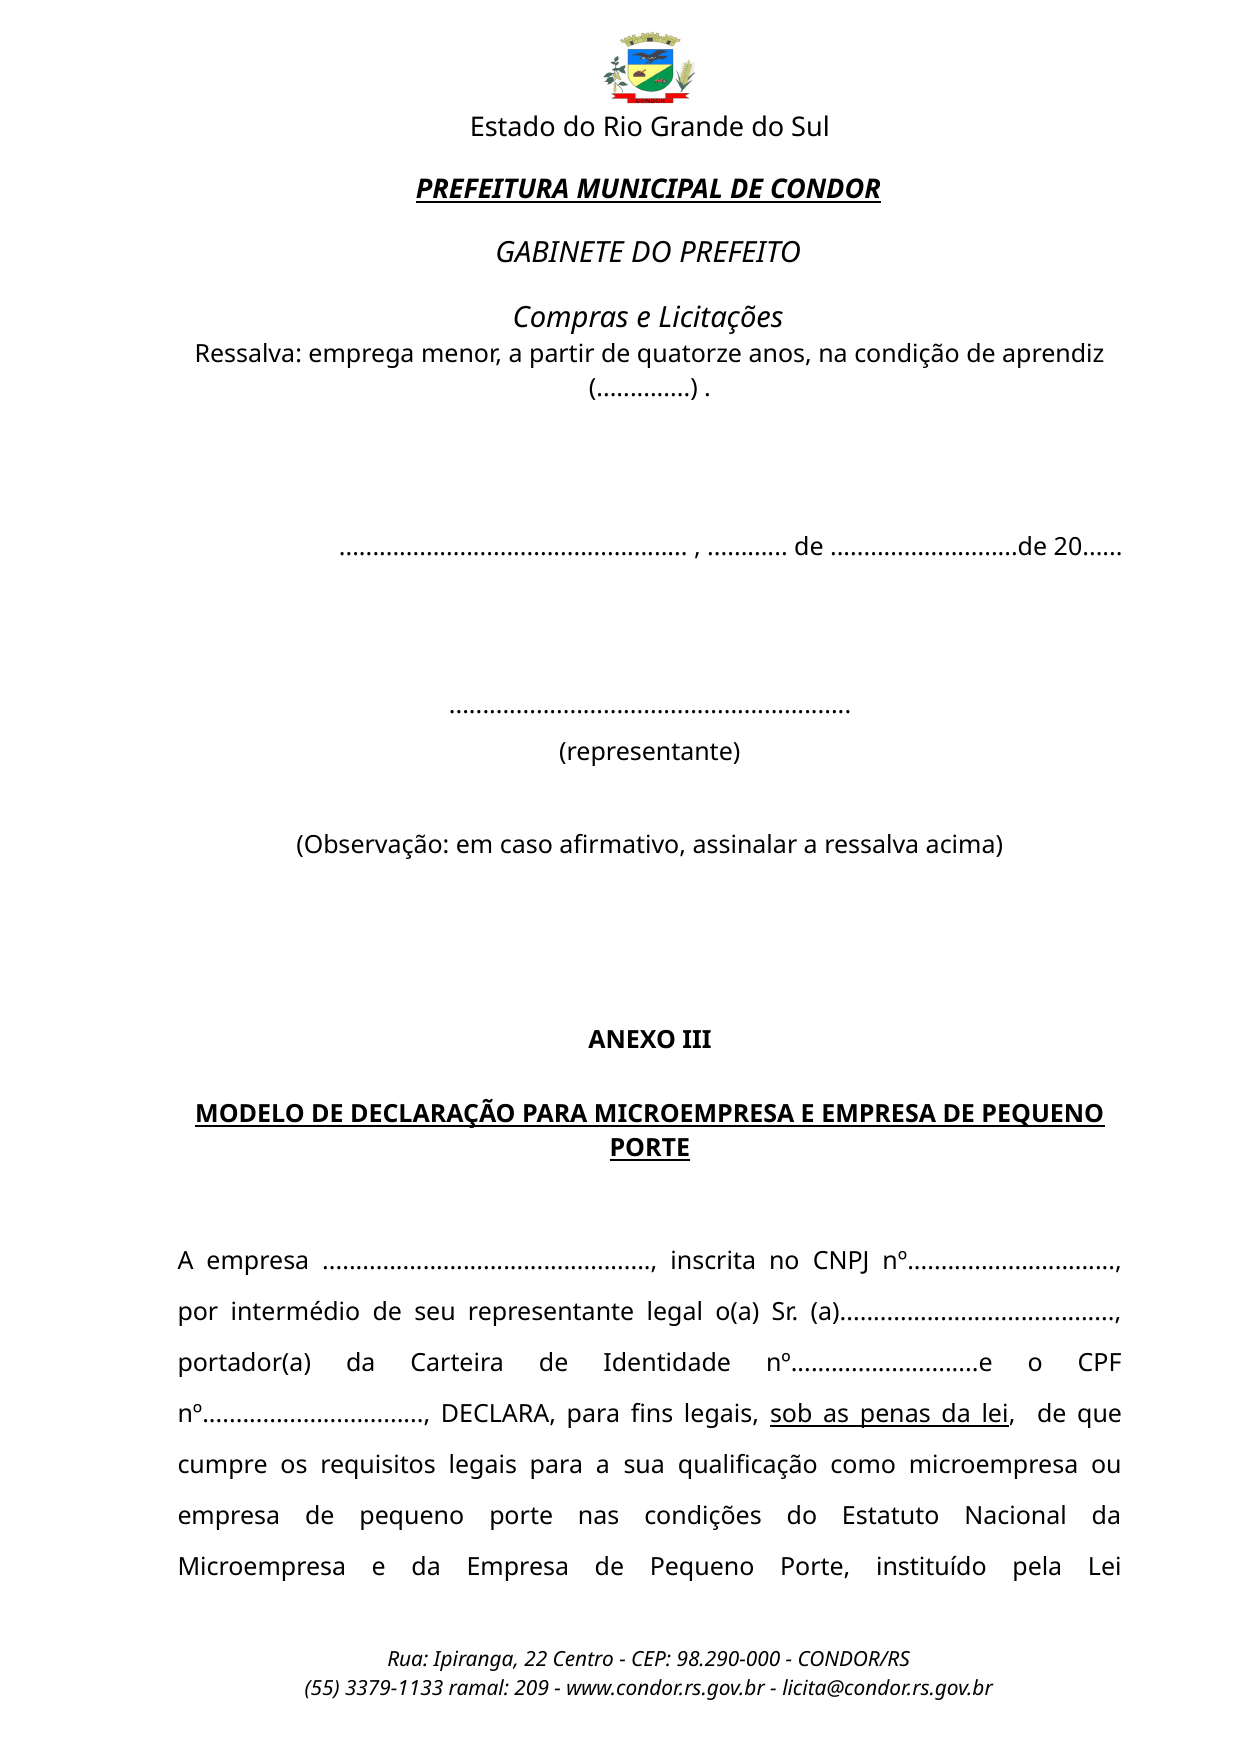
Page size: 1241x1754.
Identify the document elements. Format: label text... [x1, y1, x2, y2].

text A empresa ................................................., inscrita no CNPJ nº..............................., por intermédio de seu representante legal o(a) Sr. (a)........................................., portador(a) da Carteira de Identidade nº............................e o CPF nº................................., DECLARA, para fins legais, sob as penas da lei, de que cumpre os requisitos legais para a sua qualificação como microempresa ou empresa de pequeno porte nas condições do Estatuto Nacional da Microempresa e da Empresa de Pequeno Porte, instituído pela Lei [177, 1243, 1122, 1583]
text .................................................... , ............ de ............................de 20...... [177, 528, 1122, 562]
text MODELO DE DECLARAÇÃO PARA MICROEMPRESA E EMPRESA DE PEQUENO PORTE [177, 1096, 1122, 1164]
text ............................................................ [177, 687, 1122, 721]
text Ressalva: emprega menor, a partir de quatorze anos, na condição de aprendiz (..............) . [177, 336, 1122, 404]
text (representante) [177, 733, 1122, 767]
text ANEXO III [177, 1022, 1122, 1056]
text (Observação: em caso afirmativo, assinalar a ressalva acima) [177, 826, 1122, 860]
